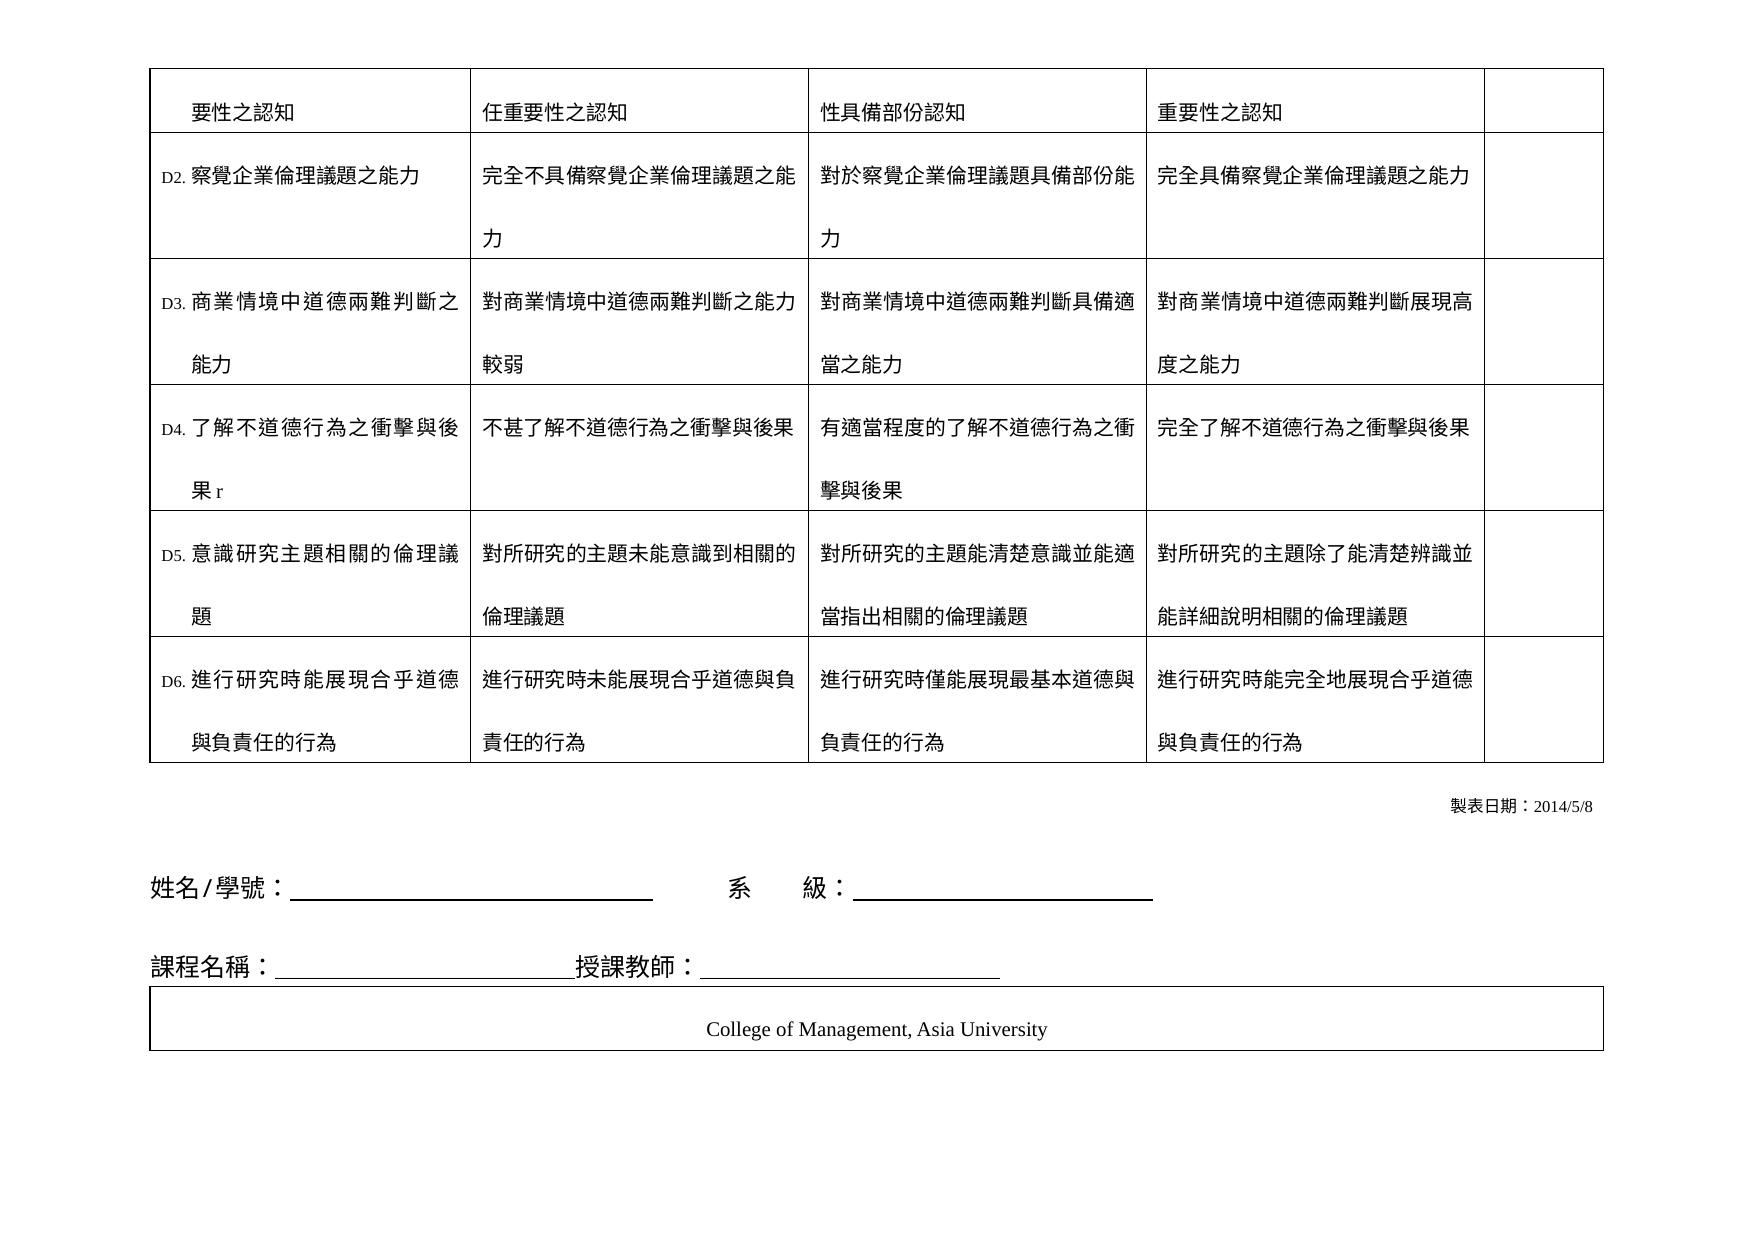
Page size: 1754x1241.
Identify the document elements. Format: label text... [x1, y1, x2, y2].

table_cell 要性之認知 [151, 69, 470, 132]
table_cell 重要性之認知 [1147, 69, 1484, 132]
table_cell 對所研究的主題未能意識到相關的倫理議題 [471, 511, 808, 636]
table_cell 進行研究時能完全地展現合乎道德與負責任的行為 [1147, 637, 1484, 762]
table_cell [390, 763, 755, 826]
table_cell 任重要性之認知 [471, 69, 808, 132]
table_cell 意識研究主題相關的倫理議題 [151, 511, 470, 636]
table_header College of Management, Asia University [151, 987, 1603, 1049]
table_cell 了解不道德行為之衝擊與後果r [151, 385, 470, 510]
table_cell [1485, 637, 1603, 762]
table_cell 對商業情境中道德兩難判斷具備適當之能力 [809, 259, 1146, 384]
table_cell 對商業情境中道德兩難判斷展現高度之能力 [1147, 259, 1484, 384]
table_cell 製表日期：2014/5/8 [1120, 763, 1604, 826]
table_cell [1485, 259, 1603, 384]
table_cell 不甚了解不道德行為之衝擊與後果 [471, 385, 808, 510]
table_cell 對於察覺企業倫理議題具備部份能力 [809, 133, 1146, 258]
table_cell 進行研究時未能展現合乎道德與負責任的行為 [471, 637, 808, 762]
table_cell 進行研究時僅能展現最基本道德與負責任的行為 [809, 637, 1146, 762]
table_cell 性具備部份認知 [809, 69, 1146, 132]
table_cell [1485, 69, 1603, 132]
table_cell [1485, 511, 1603, 636]
table_cell [1485, 385, 1603, 510]
table_cell 完全了解不道德行為之衝擊與後果 [1147, 385, 1484, 510]
table_cell 完全具備察覺企業倫理議題之能力 [1147, 133, 1484, 258]
table_cell 對商業情境中道德兩難判斷之能力較弱 [471, 259, 808, 384]
table_cell 察覺企業倫理議題之能力 [151, 133, 470, 258]
table_cell 商業情境中道德兩難判斷之能力 [151, 259, 470, 384]
table_cell 完全不具備察覺企業倫理議題之能力 [471, 133, 808, 258]
text 姓名/學號： 系 級： [150, 868, 1604, 905]
table_cell 有適當程度的了解不道德行為之衝擊與後果 [809, 385, 1146, 510]
table_cell 對所研究的主題能清楚意識並能適當指出相關的倫理議題 [809, 511, 1146, 636]
table_cell [150, 763, 390, 826]
table_cell [755, 763, 1119, 826]
text 課程名稱：＿＿＿＿＿＿＿＿＿＿＿＿授課教師：＿＿＿＿＿＿＿＿＿＿＿＿ [150, 923, 1604, 986]
table_cell 進行研究時能展現合乎道德與負責任的行為 [151, 637, 470, 762]
table_cell [1485, 133, 1603, 258]
table_cell 對所研究的主題除了能清楚辨識並能詳細說明相關的倫理議題 [1147, 511, 1484, 636]
